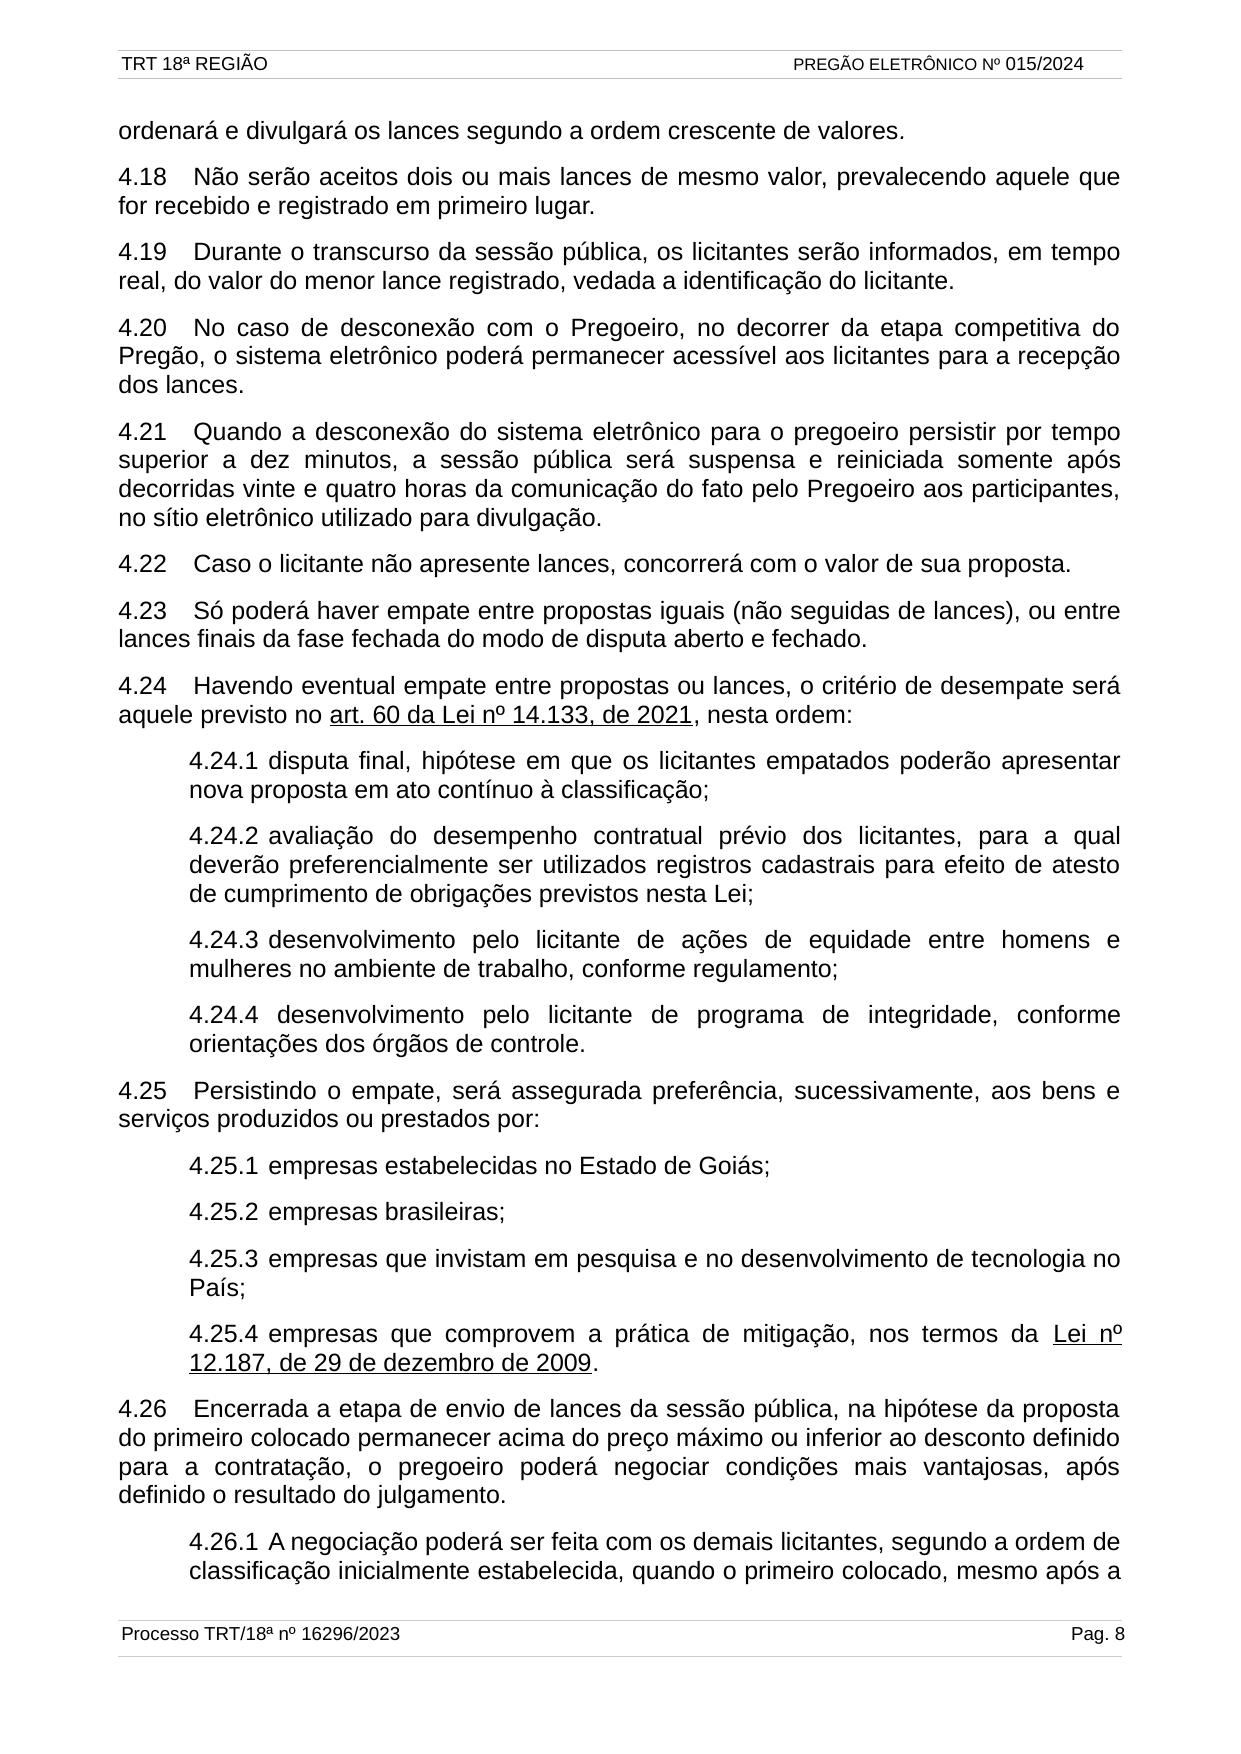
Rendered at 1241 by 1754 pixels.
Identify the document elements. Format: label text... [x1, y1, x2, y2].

text 4.23 Só poderá haver empate entre propostas iguais (não seguidas de lances), ou entre lances finais da fase fechada do modo de disputa aberto e fechado. [118, 596, 1122, 653]
text 4.19 Durante o transcurso da sessão pública, os licitantes serão informados, em tempo real, do valor do menor lance registrado, vedada a identificação do licitante. [118, 237, 1122, 295]
text 4.21 Quando a desconexão do sistema eletrônico para o pregoeiro persistir por tempo superior a dez minutos, a sessão pública será suspensa e reiniciada somente após decorridas vinte e quatro horas da comunicação do fato pelo Pregoeiro aos participantes, no sítio eletrônico utilizado para divulgação. [118, 416, 1122, 531]
text 4.25.2 empresas brasileiras; [189, 1197, 1122, 1226]
text 4.26 Encerrada a etapa de envio de lances da sessão pública, na hipótese da proposta do primeiro colocado permanecer acima do preço máximo ou inferior ao desconto definido para a contratação, o pregoeiro poderá negociar condições mais vantajosas, após definido o resultado do julgamento. [118, 1394, 1122, 1509]
text 4.20 No caso de desconexão com o Pregoeiro, no decorrer da etapa competitiva do Pregão, o sistema eletrônico poderá permanecer acessível aos licitantes para a recepção dos lances. [118, 312, 1122, 399]
text 4.25.4 empresas que comprovem a prática de mitigação, nos termos da Lei nº 12.187, de 29 de dezembro de 2009. [189, 1319, 1122, 1376]
text 4.24.4 desenvolvimento pelo licitante de programa de integridade, conforme orientações dos órgãos de controle. [189, 1000, 1122, 1058]
text 4.18 Não serão aceitos dois ou mais lances de mesmo valor, prevalecendo aquele que for recebido e registrado em primeiro lugar. [118, 162, 1122, 219]
text 4.26.1 A negociação poderá ser feita com os demais licitantes, segundo a ordem de classificação inicialmente estabelecida, quando o primeiro colocado, mesmo após a [189, 1527, 1122, 1584]
text 4.24.1 disputa final, hipótese em que os licitantes empatados poderão apresentar nova proposta em ato contínuo à classificação; [189, 746, 1122, 803]
text 4.25.1 empresas estabelecidas no Estado de Goiás; [189, 1151, 1122, 1179]
text 4.22 Caso o licitante não apresente lances, concorrerá com o valor de sua proposta. [118, 549, 1122, 578]
text 4.24.2 avaliação do desempenho contratual prévio dos licitantes, para a qual deverão preferencialmente ser utilizados registros cadastrais para efeito de atesto de cumprimento de obrigações previstos nesta Lei; [189, 821, 1122, 907]
text ordenará e divulgará os lances segundo a ordem crescente de valores. [118, 116, 1122, 144]
text 4.25.3 empresas que invistam em pesquisa e no desenvolvimento de tecnologia no País; [189, 1244, 1122, 1301]
text 4.25 Persistindo o empate, será assegurada preferência, sucessivamente, aos bens e serviços produzidos ou prestados por: [118, 1076, 1122, 1133]
text 4.24 Havendo eventual empate entre propostas ou lances, o critério de desempate será aquele previsto no art. 60 da Lei nº 14.133, de 2021, nesta ordem: [118, 671, 1122, 728]
text 4.24.3 desenvolvimento pelo licitante de ações de equidade entre homens e mulheres no ambiente de trabalho, conforme regulamento; [189, 925, 1122, 983]
